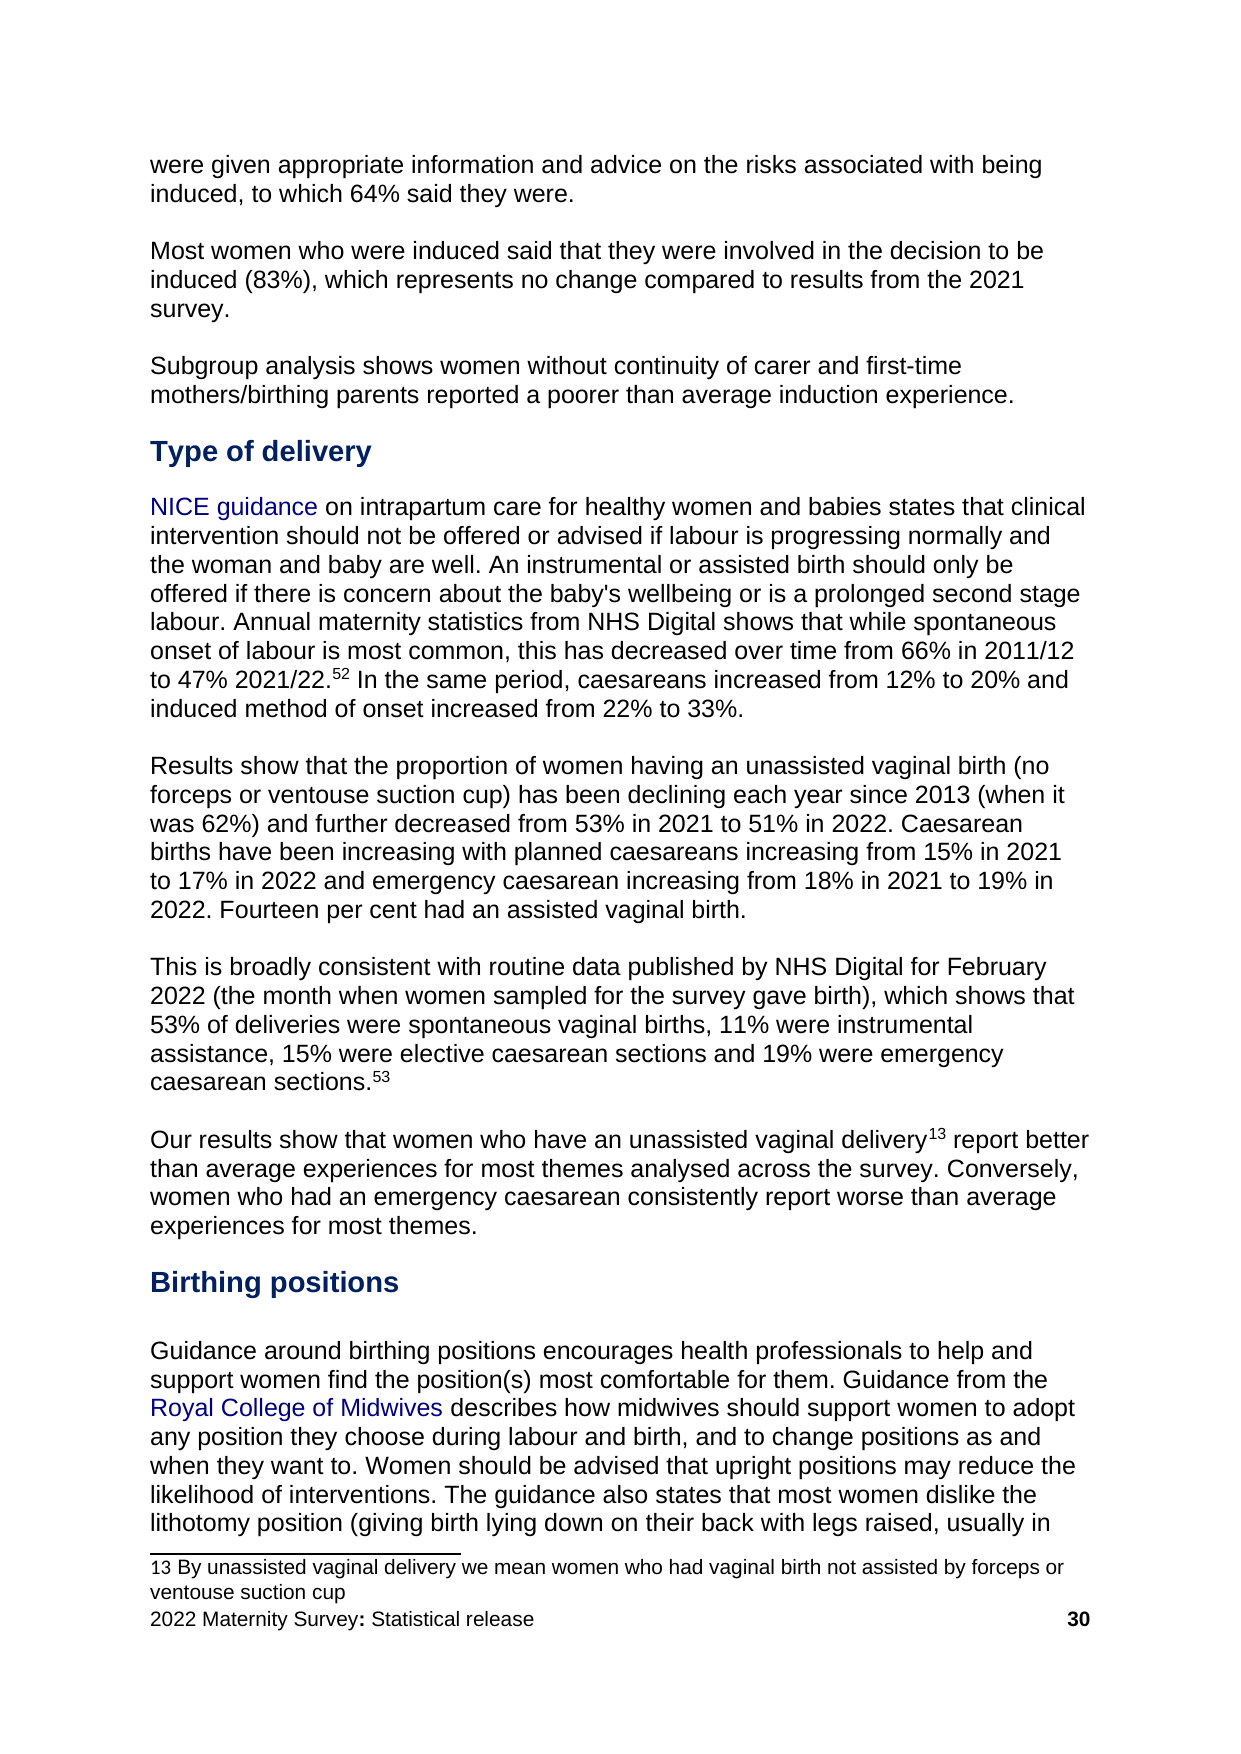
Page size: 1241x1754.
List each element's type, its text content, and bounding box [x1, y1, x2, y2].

text By unassisted vaginal delivery we mean women who had vaginal birth not assisted by forceps or ventouse suction cup [150, 1554, 1090, 1604]
text were given appropriate information and advice on the risks associated with being induced, to which 64% said they were. [150, 150, 1090, 207]
text Guidance around birthing positions encourages health professionals to help and support women find the position(s) most comfortable for them. Guidance from the Royal College of Midwives describes how midwives should support women to adopt any position they choose during labour and birth, and to change positions as and when they want to. Women should be advised that upright positions may reduce the likelihood of interventions. The guidance also states that most women dislike the lithotomy position (giving birth lying down on their back with legs raised, usually in [150, 1336, 1090, 1537]
text Results show that the proportion of women having an unassisted vaginal birth (no forceps or ventouse suction cup) has been declining each year since 2013 (when it was 62%) and further decreased from 53% in 2021 to 51% in 2022. Caesarean births have been increasing with planned caesareans increasing from 15% in 2021 to 17% in 2022 and emergency caesarean increasing from 18% in 2021 to 19% in 2022. Fourteen per cent had an assisted vaginal birth. [150, 751, 1090, 923]
text NICE guidance on intrapartum care for healthy women and babies states that clinical intervention should not be offered or advised if labour is progressing normally and the woman and baby are well. An instrumental or assisted birth should only be offered if there is concern about the baby's wellbeing or is a prolonged second stage labour. Annual maternity statistics from NHS Digital shows that while spontaneous onset of labour is most common, this has decreased over time from 66% in 2011/12 to 47% 2021/22. In the same period, caesareans increased from 12% to 20% and induced method of onset increased from 22% to 33%. [150, 492, 1090, 722]
text Subgroup analysis shows women without continuity of carer and first-time mothers/birthing parents reported a poorer than average induction experience. [150, 351, 1090, 409]
text Most women who were induced said that they were involved in the decision to be induced (83%), which represents no change compared to results from the 2021 survey. [150, 236, 1090, 322]
text Birthing positions [150, 1265, 1090, 1298]
text Type of delivery [150, 434, 1090, 467]
text This is broadly consistent with routine data published by NHS Digital for February 2022 (the month when women sampled for the survey gave birth), which shows that 53% of deliveries were spontaneous vaginal births, 11% were instrumental assistance, 15% were elective caesarean sections and 19% were emergency caesarean sections. [150, 952, 1090, 1096]
text Our results show that women who have an unassisted vaginal delivery report better than average experiences for most themes analysed across the survey. Conversely, women who had an emergency caesarean consistently report worse than average experiences for most themes. [150, 1125, 1090, 1240]
